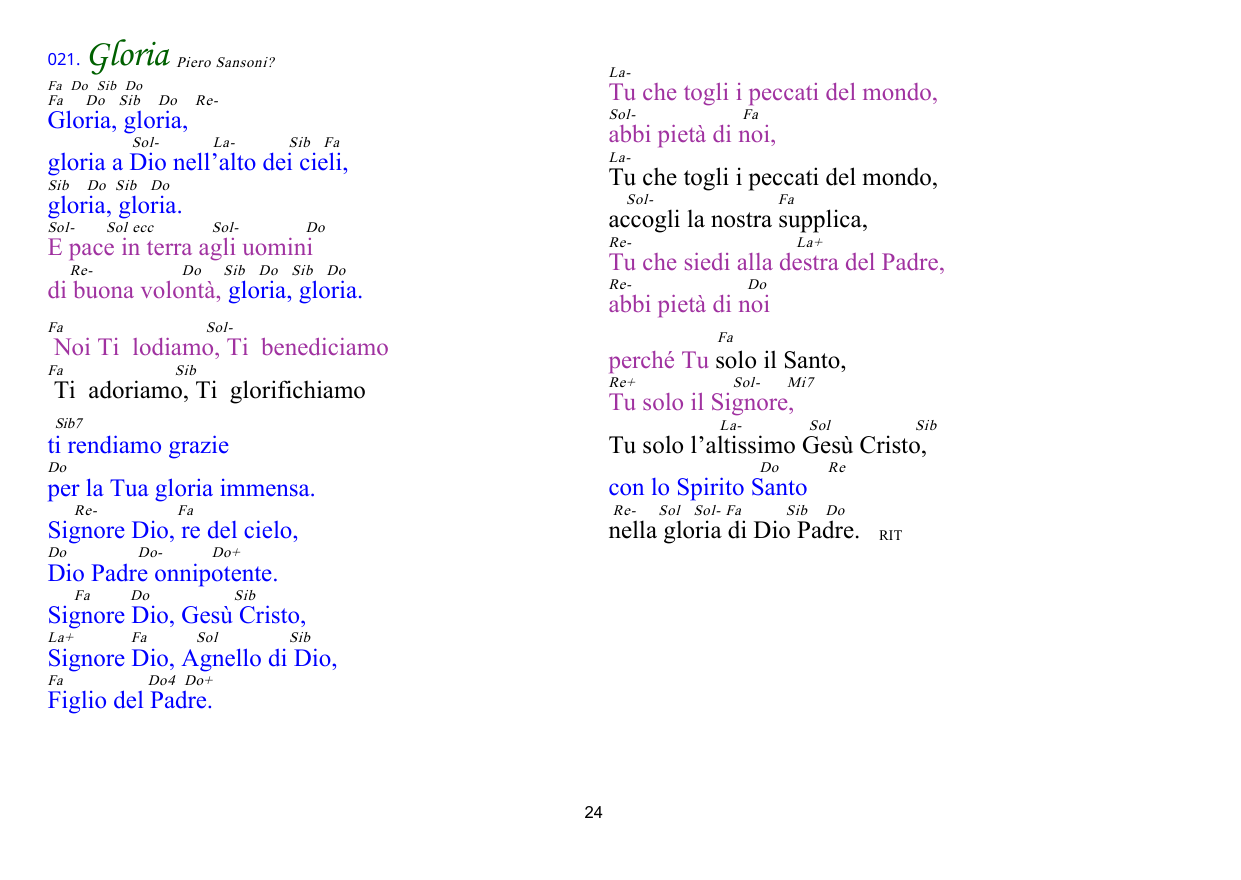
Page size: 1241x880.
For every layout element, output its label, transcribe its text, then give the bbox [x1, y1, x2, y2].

text Fa Sol- [47, 318, 581, 333]
text Tu solo l’altissimo Gesù Cristo, [608, 431, 1142, 458]
text Tu che togli i peccati del mondo, [608, 163, 1142, 191]
text Fa Do Sib [47, 586, 581, 601]
text nella gloria di Dio Padre. RIT [608, 516, 1140, 543]
text Re+ Sol- Mi7 [608, 373, 1142, 388]
text Fa [608, 318, 1142, 346]
text Sib Do Sib Do [47, 176, 581, 191]
text La+ Fa Sol Sib [47, 629, 581, 644]
text abbi pietà di noi [608, 290, 1142, 318]
text perché Tu solo il Santo, [608, 346, 1142, 373]
text Gloria, gloria, [47, 106, 581, 134]
text per la Tua gloria immensa. [47, 474, 581, 501]
text Re- Do [608, 276, 1142, 290]
text E pace in terra agli uomini [47, 233, 581, 261]
text La- [608, 148, 1142, 163]
subtitle Fa Do Sib Do [47, 76, 579, 91]
text Noi Ti lodiamo, Ti benediciamo [47, 333, 581, 361]
text Ti adoriamo, Ti glorifichiamo [47, 376, 581, 403]
text di buona volontà, gloria, gloria. [47, 276, 581, 304]
text Sib7 [47, 403, 581, 431]
text Do [47, 459, 581, 474]
text Sol- Fa [608, 191, 1142, 205]
text Signore Dio, Gesù Cristo, [47, 601, 581, 629]
text Re- La+ [608, 233, 1142, 248]
text 021. Gloria Piero Sansoni? [47, 35, 581, 76]
text Figlio del Padre. [47, 686, 581, 714]
text Dio Padre onnipotente. [47, 559, 581, 586]
text Tu che siedi alla destra del Padre, [608, 248, 1142, 276]
text La- Sol Sib [608, 416, 1142, 431]
text Re- Fa [47, 501, 581, 516]
text gloria, gloria. [47, 191, 581, 219]
text Sol- Fa [608, 106, 1142, 120]
text Signore Dio, re del cielo, [47, 516, 581, 544]
text Fa Do Sib Do Re- [47, 91, 581, 106]
text ti rendiamo grazie [47, 431, 581, 459]
text Fa Do4 Do+ [47, 671, 581, 686]
text accogli la nostra supplica, [608, 205, 1142, 233]
text Sol- Sol ecc Sol- Do [47, 219, 581, 233]
text Tu solo il Signore, [608, 388, 1142, 416]
text abbi pietà di noi, [608, 120, 1142, 148]
text Sol- La- Sib Fa [47, 134, 581, 148]
text La- [608, 63, 1142, 78]
text Signore Dio, Agnello di Dio, [47, 644, 581, 671]
text Fa Sib [47, 361, 581, 376]
text Re- Do Sib Do Sib Do [47, 261, 581, 276]
text Re- Sol Sol- Fa Sib Do [608, 501, 1142, 516]
text con lo Spirito Santo [608, 473, 1142, 501]
text Do Re [608, 458, 1142, 473]
text gloria a Dio nell’alto dei cieli, [47, 148, 581, 176]
text Tu che togli i peccati del mondo, [608, 78, 1142, 106]
text Do Do- Do+ [47, 544, 581, 559]
